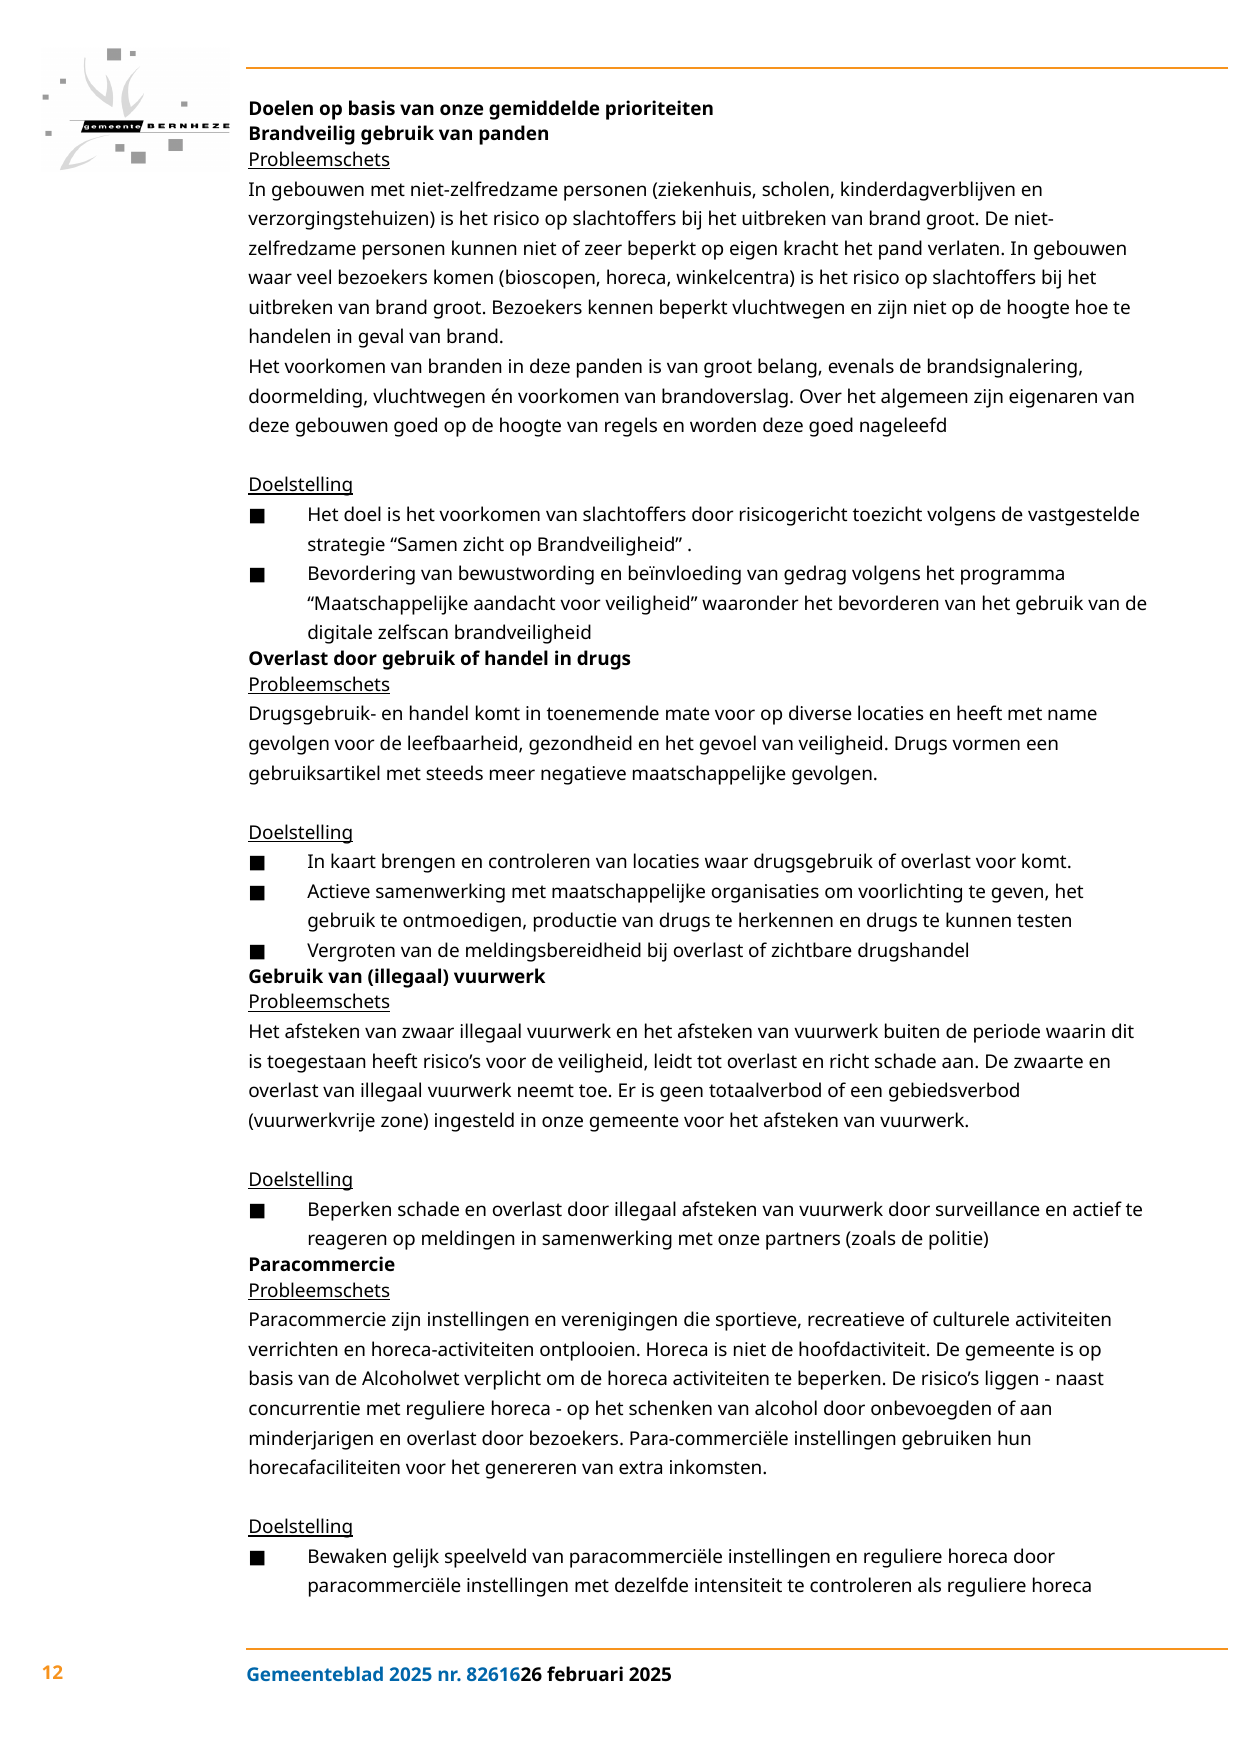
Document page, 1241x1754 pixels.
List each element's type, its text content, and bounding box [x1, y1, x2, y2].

table_cell Probleemschets In gebouwen met niet-zelfredzame personen (ziekenhuis, scholen, kinderdagverblijven en verzorgingstehuizen) is het risico op slachtoffers bij het uitbreken van brand groot. De niet-zelfredzame personen kunnen niet of zeer beperkt op eigen kracht het pand verlaten. In gebouwen waar veel bezoekers komen (bioscopen, horeca, winkelcentra) is het risico op slachtoffers bij het uitbreken van brand groot. Bezoekers kennen beperkt vluchtwegen en zijn niet op de hoogte hoe te handelen in geval van brand. Het voorkomen van branden in deze panden is van groot belang, evenals de brandsignalering, doormelding, vluchtwegen én voorkomen van brandoverslag. Over het algemeen zijn eigenaren van deze gebouwen goed op de hoogte van regels en worden deze goed nageleefd Doelstelling Het doel is het voorkomen van slachtoffers door risicogericht toezicht volgens de vastgestelde strategie “Samen zicht op Brandveiligheid” . Bevordering van bewustwording en beïnvloeding van gedrag volgens het programma “Maatschappelijke aandacht voor veiligheid” waaronder het bevorderen van het gebruik van de digitale zelfscan brandveiligheid [248, 146, 1152, 645]
table_header Doelen op basis van onze gemiddelde prioriteiten [248, 95, 1152, 121]
table_cell Gebruik van (illegaal) vuurwerk [248, 963, 1152, 989]
table_cell Probleemschets Drugsgebruik- en handel komt in toenemende mate voor op diverse locaties en heeft met name gevolgen voor de leefbaarheid, gezondheid en het gevoel van veiligheid. Drugs vormen een gebruiksartikel met steeds meer negatieve maatschappelijke gevolgen. Doelstelling In kaart brengen en controleren van locaties waar drugsgebruik of overlast voor komt. Actieve samenwerking met maatschappelijke organisaties om voorlichting te geven, het gebruik te ontmoedigen, productie van drugs te herkennen en drugs te kunnen testen Vergroten van de meldingsbereidheid bij overlast of zichtbare drugshandel [248, 671, 1152, 963]
table_cell Overlast door gebruik of handel in drugs [248, 645, 1152, 671]
table_cell Brandveilig gebruik van panden [248, 121, 1152, 146]
table_cell Paracommercie [248, 1251, 1152, 1277]
table_cell Probleemschets Het afsteken van zwaar illegaal vuurwerk en het afsteken van vuurwerk buiten de periode waarin dit is toegestaan heeft risico’s voor de veiligheid, leidt tot overlast en richt schade aan. De zwaarte en overlast van illegaal vuurwerk neemt toe. Er is geen totaalverbod of een gebiedsverbod (vuurwerkvrije zone) ingesteld in onze gemeente voor het afsteken van vuurwerk. Doelstelling Beperken schade en overlast door illegaal afsteken van vuurwerk door surveillance en actief te reageren op meldingen in samenwerking met onze partners (zoals de politie) [248, 989, 1152, 1251]
picture [41, 47, 231, 172]
table_cell Probleemschets Paracommercie zijn instellingen en verenigingen die sportieve, recreatieve of culturele activiteiten verrichten en horeca-activiteiten ontplooien. Horeca is niet de hoofdactiviteit. De gemeente is op basis van de Alcoholwet verplicht om de horeca activiteiten te beperken. De risico’s liggen - naast concurrentie met reguliere horeca - op het schenken van alcohol door onbevoegden of aan minderjarigen en overlast door bezoekers. Para-commerciële instellingen gebruiken hun horecafaciliteiten voor het genereren van extra inkomsten. Doelstelling Bewaken gelijk speelveld van paracommerciële instellingen en reguliere horeca door paracommerciële instellingen met dezelfde intensiteit te controleren als reguliere horeca Gericht toezicht op paracommercie op basis van meldingen en bij signalen van het stelselmatig overtreden van de regels voor sluitingstijden en alcoholverstrekking Stimuleren van de paracommerciële instellingen dat zij actief contact zoeken met de lokale horeca bij initiatieven [248, 1277, 1152, 1598]
